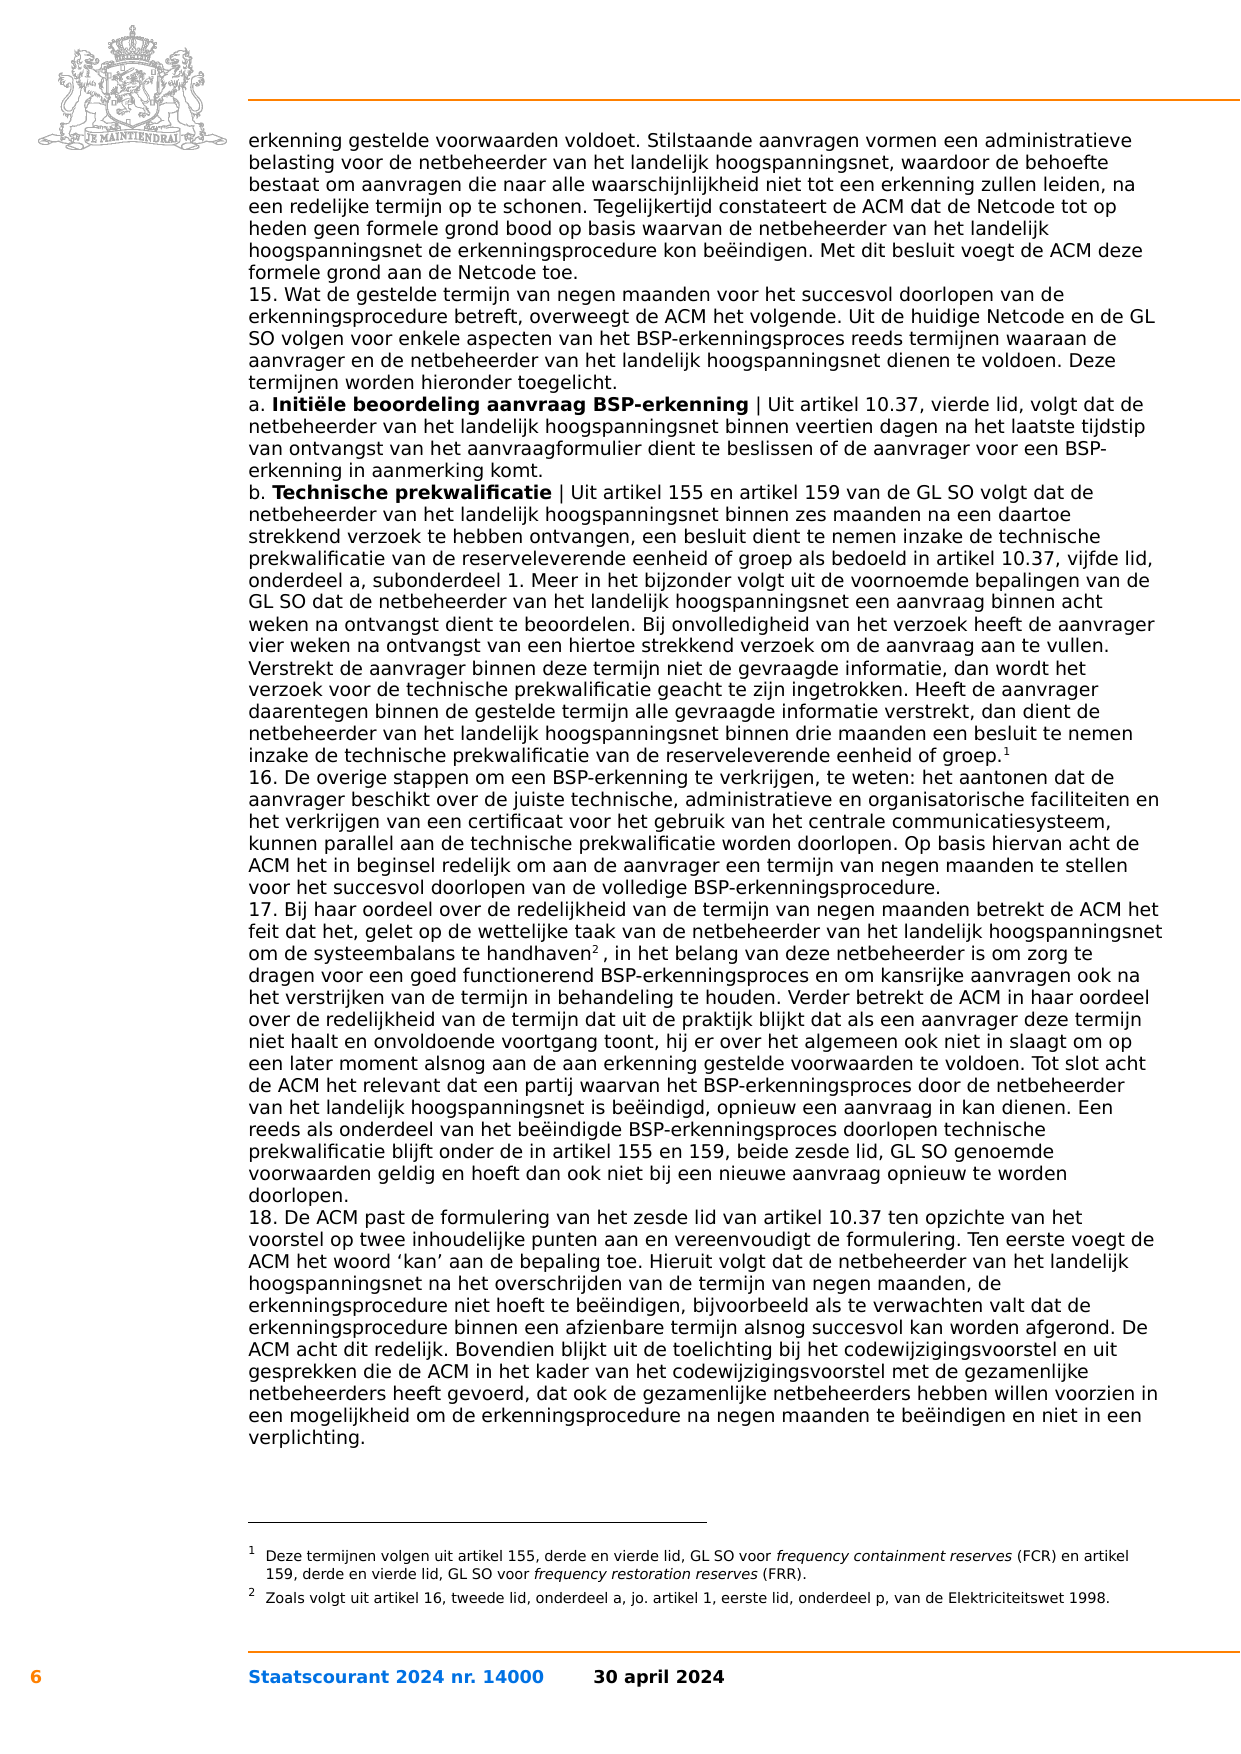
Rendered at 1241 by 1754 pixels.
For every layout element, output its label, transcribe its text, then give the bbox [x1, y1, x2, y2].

text erkenning gestelde voorwaarden voldoet. Stilstaande aanvragen vormen een administratieve belasting voor de netbeheerder van het landelijk hoogspanningsnet, waardoor de behoefte bestaat om aanvragen die naar alle waarschijnlijkheid niet tot een erkenning zullen leiden, na een redelijke termijn op te schonen. Tegelijkertijd constateert de ACM dat de Netcode tot op heden geen formele grond bood op basis waarvan de netbeheerder van het landelijk hoogspanningsnet de erkenningsprocedure kon beëindigen. Met dit besluit voegt de ACM deze formele grond aan de Netcode toe. [248, 130, 1163, 284]
text Zoals volgt uit artikel 16, tweede lid, onderdeel a, jo. artikel 1, eerste lid, onderdeel p, van de Elektriciteitswet 1998. [248, 1586, 1163, 1608]
text 18. De ACM past de formulering van het zesde lid van artikel 10.37 ten opzichte van het voorstel op twee inhoudelijke punten aan en vereenvoudigt de formulering. Ten eerste voegt de ACM het woord ‘kan’ aan de bepaling toe. Hieruit volgt dat de netbeheerder van het landelijk hoogspanningsnet na het overschrijden van de termijn van negen maanden, de erkenningsprocedure niet hoeft te beëindigen, bijvoorbeeld als te verwachten valt dat de erkenningsprocedure binnen een afzienbare termijn alsnog succesvol kan worden afgerond. De ACM acht dit redelijk. Bovendien blijkt uit de toelichting bij het codewijzigingsvoorstel en uit gesprekken die de ACM in het kader van het codewijzigingsvoorstel met de gezamenlijke netbeheerders heeft gevoerd, dat ook de gezamenlijke netbeheerders hebben willen voorzien in een mogelijkheid om de erkenningsprocedure na negen maanden te beëindigen en niet in een verplichting. [248, 1207, 1163, 1449]
picture [38, 25, 227, 150]
text 16. De overige stappen om een BSP-erkenning te verkrijgen, te weten: het aantonen dat de aanvrager beschikt over de juiste technische, administratieve en organisatorische faciliteiten en het verkrijgen van een certificaat voor het gebruik van het centrale communicatiesysteem, kunnen parallel aan de technische prekwalificatie worden doorlopen. Op basis hiervan acht de ACM het in beginsel redelijk om aan de aanvrager een termijn van negen maanden te stellen voor het succesvol doorlopen van de volledige BSP-erkenningsprocedure. [248, 767, 1163, 899]
text Deze termijnen volgen uit artikel 155, derde en vierde lid, GL SO voor frequency containment reserves (FCR) en artikel 159, derde en vierde lid, GL SO voor frequency restoration reserves (FRR). [248, 1544, 1163, 1583]
text 17. Bij haar oordeel over de redelijkheid van de termijn van negen maanden betrekt de ACM het feit dat het, gelet op de wettelijke taak van de netbeheerder van het landelijk hoogspanningsnet om de systeembalans te handhaven, in het belang van deze netbeheerder is om zorg te dragen voor een goed functionerend BSP-erkenningsproces en om kansrijke aanvragen ook na het verstrijken van de termijn in behandeling te houden. Verder betrekt de ACM in haar oordeel over de redelijkheid van de termijn dat uit de praktijk blijkt dat als een aanvrager deze termijn niet haalt en onvoldoende voortgang toont, hij er over het algemeen ook niet in slaagt om op een later moment alsnog aan de aan erkenning gestelde voorwaarden te voldoen. Tot slot acht de ACM het relevant dat een partij waarvan het BSP-erkenningsproces door de netbeheerder van het landelijk hoogspanningsnet is beëindigd, opnieuw een aanvraag in kan dienen. Een reeds als onderdeel van het beëindigde BSP-erkenningsproces doorlopen technische prekwalificatie blijft onder de in artikel 155 en 159, beide zesde lid, GL SO genoemde voorwaarden geldig en hoeft dan ook niet bij een nieuwe aanvraag opnieuw te worden doorlopen. [248, 899, 1163, 1207]
text 15. Wat de gestelde termijn van negen maanden voor het succesvol doorlopen van de erkenningsprocedure betreft, overweegt de ACM het volgende. Uit de huidige Netcode en de GL SO volgen voor enkele aspecten van het BSP-erkenningsproces reeds termijnen waaraan de aanvrager en de netbeheerder van het landelijk hoogspanningsnet dienen te voldoen. Deze termijnen worden hieronder toegelicht. [248, 284, 1163, 394]
text a. Initiële beoordeling aanvraag BSP-erkenning | Uit artikel 10.37, vierde lid, volgt dat de netbeheerder van het landelijk hoogspanningsnet binnen veertien dagen na het laatste tijdstip van ontvangst van het aanvraagformulier dient te beslissen of de aanvrager voor een BSP-erkenning in aanmerking komt. [248, 394, 1163, 482]
text b. Technische prekwalificatie | Uit artikel 155 en artikel 159 van de GL SO volgt dat de netbeheerder van het landelijk hoogspanningsnet binnen zes maanden na een daartoe strekkend verzoek te hebben ontvangen, een besluit dient te nemen inzake de technische prekwalificatie van de reserveleverende eenheid of groep als bedoeld in artikel 10.37, vijfde lid, onderdeel a, subonderdeel 1. Meer in het bijzonder volgt uit de voornoemde bepalingen van de GL SO dat de netbeheerder van het landelijk hoogspanningsnet een aanvraag binnen acht weken na ontvangst dient te beoordelen. Bij onvolledigheid van het verzoek heeft de aanvrager vier weken na ontvangst van een hiertoe strekkend verzoek om de aanvraag aan te vullen. Verstrekt de aanvrager binnen deze termijn niet de gevraagde informatie, dan wordt het verzoek voor de technische prekwalificatie geacht te zijn ingetrokken. Heeft de aanvrager daarentegen binnen de gestelde termijn alle gevraagde informatie verstrekt, dan dient de netbeheerder van het landelijk hoogspanningsnet binnen drie maanden een besluit te nemen inzake de technische prekwalificatie van de reserveleverende eenheid of groep. [248, 482, 1163, 767]
